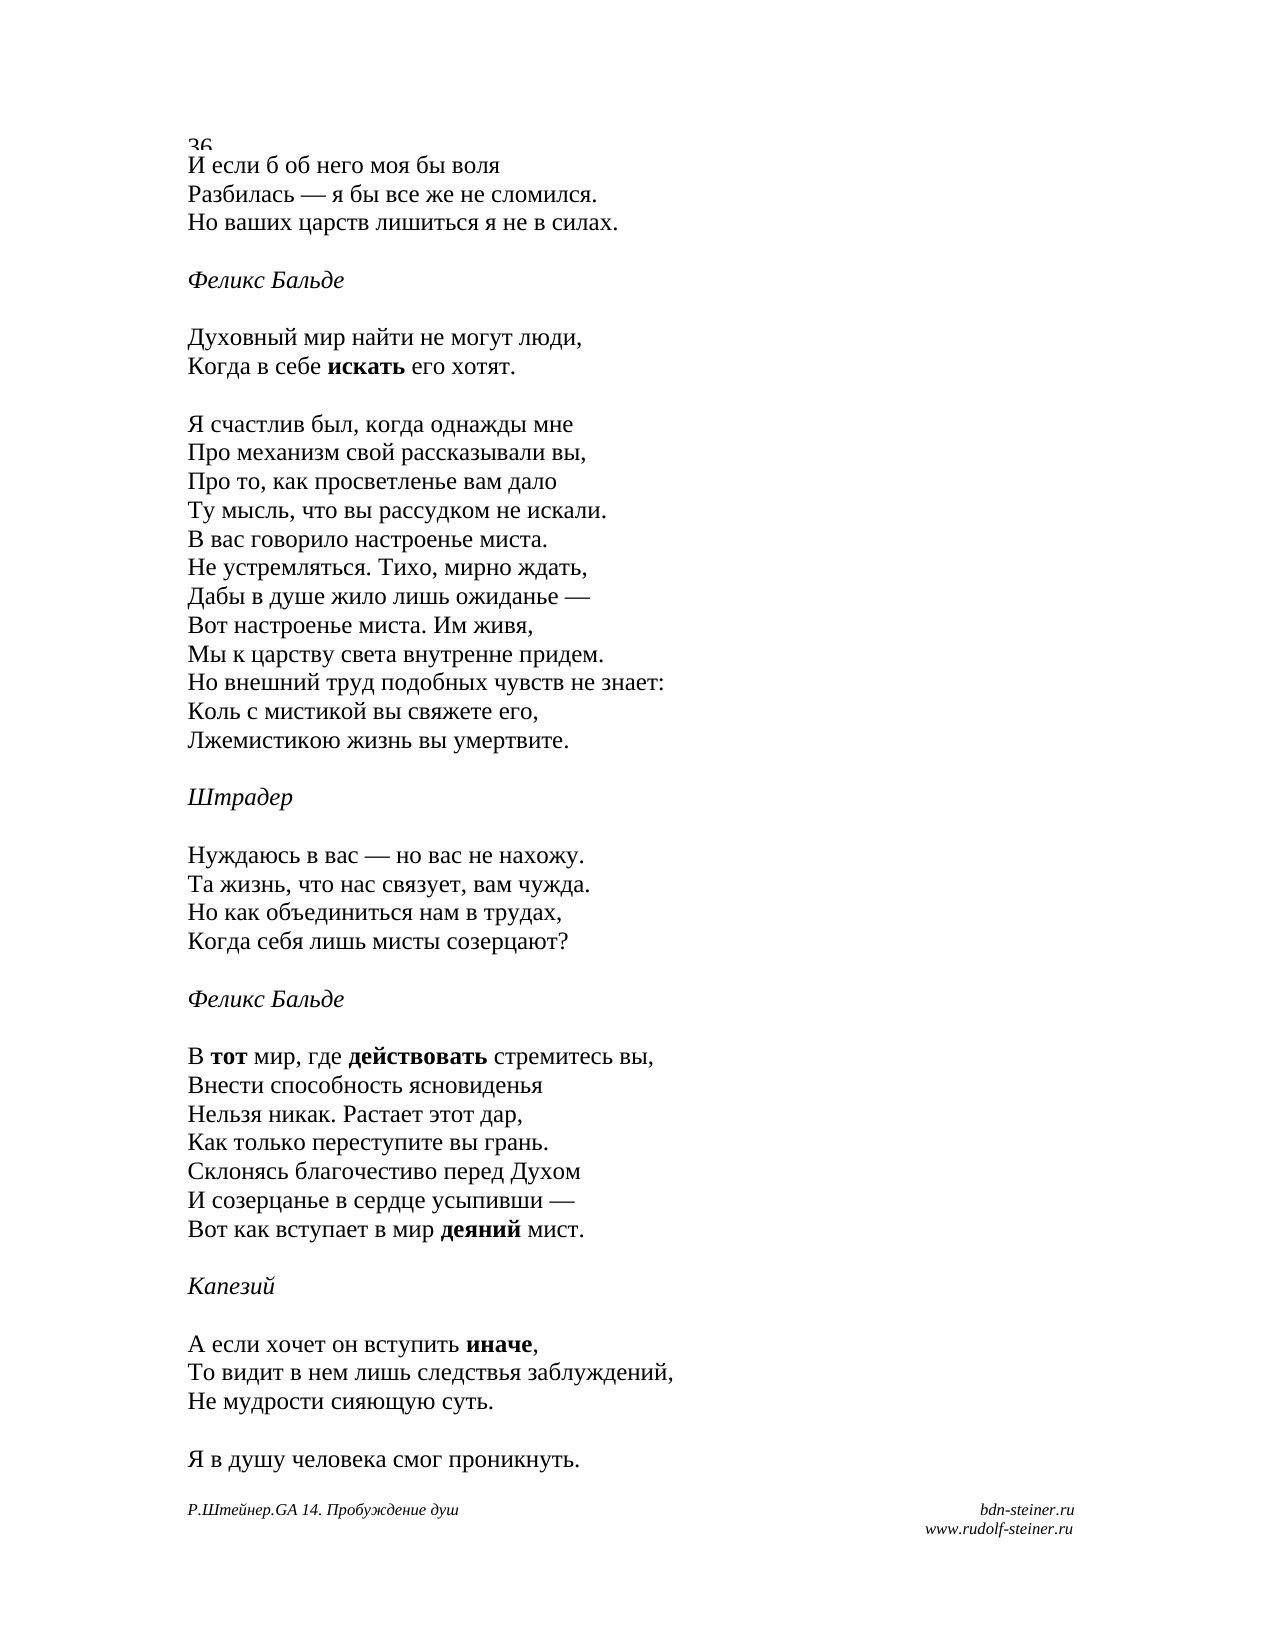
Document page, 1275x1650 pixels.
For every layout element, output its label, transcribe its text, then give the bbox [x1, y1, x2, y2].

text Я счастлив был, когда однажды мне Про механизм свой рассказывали вы, Про то, как просветленье вам дало Ту мысль, что вы рассудком не искали. В вас говорило настроенье миста. Не устремляться. Тихо, мирно ждать, Дабы в душе жило лишь ожиданье — Вот настроенье миста. Им живя, Мы к царству света внутренне придем. Но внешний труд подобных чувств не знает: Коль с мистикой вы свяжете его, Лжемистикою жизнь вы умертвите. [187, 409, 1087, 754]
text А если хочет он вступить иначе, То видит в нем лишь следствья заблуждений, Не мудрости сияющую суть. [187, 1329, 1087, 1415]
text В тот мир, где действовать стремитесь вы, Внести способность ясновиденья Нельзя никак. Растает этот дар, Как только переступите вы грань. Склонясь благочестиво перед Духом И созерцанье в сердце усыпивши — Вот как вступает в мир деяний мист. [187, 1041, 1087, 1242]
text Феликс Бальде [187, 984, 1087, 1012]
text И если б об него моя бы воля Разбилась — я бы все же не сломился. Но ваших царств лишиться я не в силах. [187, 150, 1087, 236]
text Нуждаюсь в вас — но вас не нахожу. Та жизнь, что нас связует, вам чужда. Но как объединиться нам в трудах, Когда себя лишь мисты созерцают? [187, 840, 1087, 955]
text Феликс Бальде [187, 265, 1087, 294]
text Я в душу человека смог проникнуть. [187, 1444, 1087, 1472]
text Духовный мир найти не могут люди, Когда в себе искать его хотят. [187, 322, 1087, 380]
text Штрадер [187, 782, 1087, 811]
text Капезий [187, 1271, 1087, 1300]
